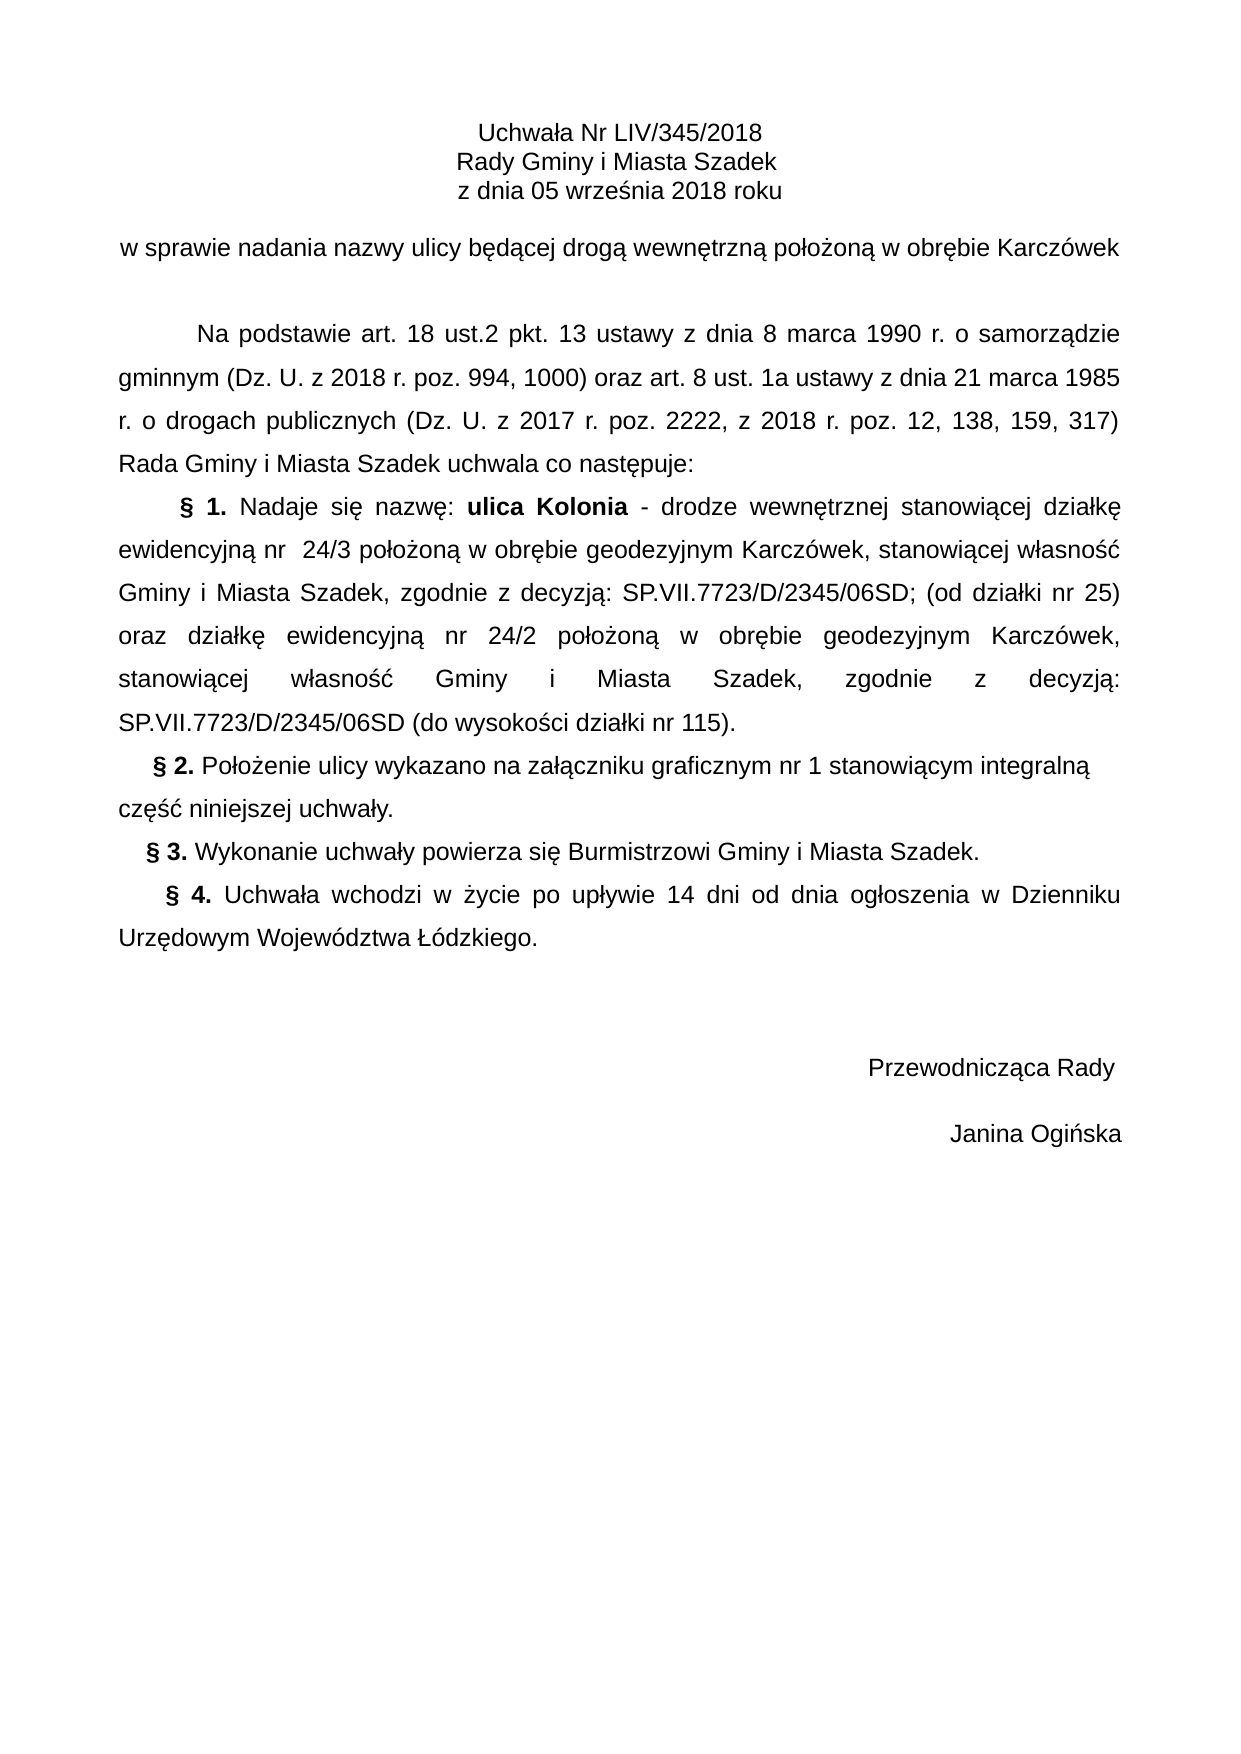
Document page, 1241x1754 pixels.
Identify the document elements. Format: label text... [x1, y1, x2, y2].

text z dnia 05 września 2018 roku [118, 176, 1122, 204]
text Janina Ogińska [118, 1118, 1122, 1147]
text Rady Gminy i Miasta Szadek [118, 147, 1122, 176]
text § 1. Nadaje się nazwę: ulica Kolonia - drodze wewnętrznej stanowiącej działkę ewidencyjną nr 24/3 położoną w obrębie geodezyjnym Karczówek, stanowiącej własność Gminy i Miasta Szadek, zgodnie z decyzją: SP.VII.7723/D/2345/06SD; (od działki nr 25) oraz działkę ewidencyjną nr 24/2 położoną w obrębie geodezyjnym Karczówek, stanowiącej własność Gminy i Miasta Szadek, zgodnie z decyzją: SP.VII.7723/D/2345/06SD (do wysokości działki nr 115). [118, 492, 1122, 736]
text w sprawie nadania nazwy ulicy będącej drogą wewnętrzną położoną w obrębie Karczówek [118, 233, 1122, 291]
text § 4. Uchwała wchodzi w życie po upływie 14 dni od dnia ogłoszenia w Dzienniku Urzędowym Województwa Łódzkiego. [118, 880, 1122, 952]
text § 2. Położenie ulicy wykazano na załączniku graficznym nr 1 stanowiącym integralną część niniejszej uchwały. § 3. Wykonanie uchwały powierza się Burmistrzowi Gminy i Miasta Szadek. [118, 751, 1122, 866]
text Na podstawie art. 18 ust.2 pkt. 13 ustawy z dnia 8 marca 1990 r. o samorządzie gminnym (Dz. U. z 2018 r. poz. 994, 1000) oraz art. 8 ust. 1a ustawy z dnia 21 marca 1985 r. o drogach publicznych (Dz. U. z 2017 r. poz. 2222, z 2018 r. poz. 12, 138, 159, 317) Rada Gminy i Miasta Szadek uchwala co następuje: [118, 319, 1122, 477]
text Uchwała Nr LIV/345/2018 [118, 118, 1122, 147]
text Przewodnicząca Rady [118, 1052, 1122, 1081]
